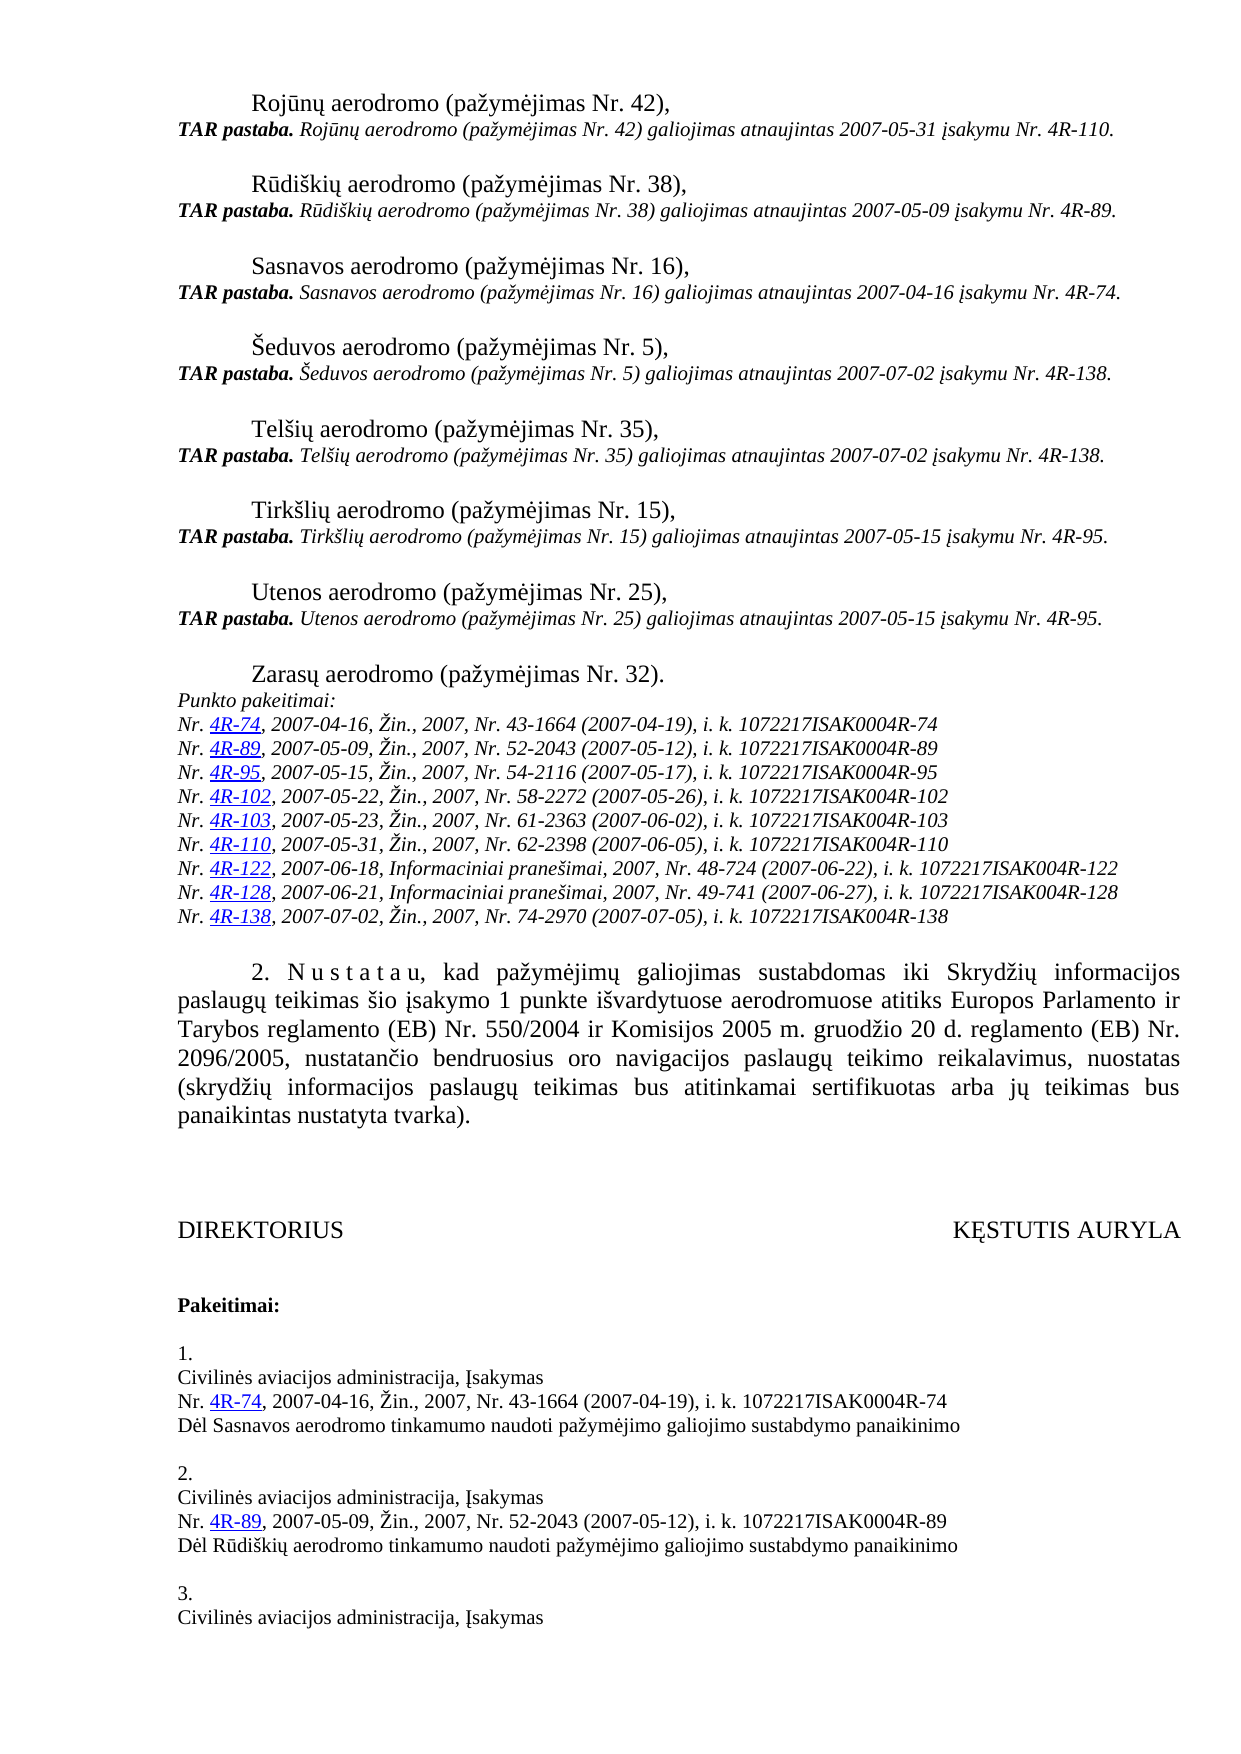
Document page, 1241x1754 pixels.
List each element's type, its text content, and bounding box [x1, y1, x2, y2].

text Nr. 4R-110, 2007-05-31, Žin., 2007, Nr. 62-2398 (2007-06-05), i. k. 1072217ISAK004R-110 [177, 832, 1181, 856]
text TAR pastaba. Telšių aerodromo (pažymėjimas Nr. 35) galiojimas atnaujintas 2007-07-02 įsakymu Nr. 4R-138. [177, 443, 1181, 467]
text TAR pastaba. Šeduvos aerodromo (pažymėjimas Nr. 5) galiojimas atnaujintas 2007-07-02 įsakymu Nr. 4R-138. [177, 361, 1181, 385]
text 3. [177, 1581, 1181, 1605]
text Nr. 4R-89, 2007-05-09, Žin., 2007, Nr. 52-2043 (2007-05-12), i. k. 1072217ISAK0004R-89 [177, 1509, 1181, 1533]
text Nr. 4R-138, 2007-07-02, Žin., 2007, Nr. 74-2970 (2007-07-05), i. k. 1072217ISAK004R-138 [177, 904, 1181, 928]
text Pakeitimai: [177, 1292, 1181, 1317]
text 2. Nustatau, kad pažymėjimų galiojimas sustabdomas iki Skrydžių informacijos paslaugų teikimas šio įsakymo 1 punkte išvardytuose aerodromuose atitiks Europos Parlamento ir Tarybos reglamento (EB) Nr. 550/2004 ir Komisijos 2005 m. gruodžio 20 d. reglamento (EB) Nr. 2096/2005, nustatančio bendruosius oro navigacijos paslaugų teikimo reikalavimus, nuostatas (skrydžių informacijos paslaugų teikimas bus atitinkamai sertifikuotas arba jų teikimas bus panaikintas nustatyta tvarka). [177, 957, 1181, 1129]
text DIREKTORIUS KĘSTUTIS AURYLA [177, 1216, 1181, 1244]
text Sasnavos aerodromo (pažymėjimas Nr. 16), [177, 251, 1181, 280]
text TAR pastaba. Rūdiškių aerodromo (pažymėjimas Nr. 38) galiojimas atnaujintas 2007-05-09 įsakymu Nr. 4R-89. [177, 198, 1181, 222]
text 1. [177, 1341, 1181, 1365]
text Nr. 4R-122, 2007-06-18, Informaciniai pranešimai, 2007, Nr. 48-724 (2007-06-22), i. k. 1072217ISAK004R-122 [177, 856, 1181, 880]
text Utenos aerodromo (pažymėjimas Nr. 25), [177, 577, 1181, 606]
text Civilinės aviacijos administracija, Įsakymas [177, 1605, 1181, 1629]
text TAR pastaba. Rojūnų aerodromo (pažymėjimas Nr. 42) galiojimas atnaujintas 2007-05-31 įsakymu Nr. 4R-110. [177, 117, 1181, 141]
text Tirkšlių aerodromo (pažymėjimas Nr. 15), [177, 496, 1181, 524]
text Nr. 4R-128, 2007-06-21, Informaciniai pranešimai, 2007, Nr. 49-741 (2007-06-27), i. k. 1072217ISAK004R-128 [177, 880, 1181, 904]
text Rojūnų aerodromo (pažymėjimas Nr. 42), [177, 88, 1181, 117]
text Dėl Rūdiškių aerodromo tinkamumo naudoti pažymėjimo galiojimo sustabdymo panaikinimo [177, 1533, 1181, 1557]
text Rūdiškių aerodromo (pažymėjimas Nr. 38), [177, 169, 1181, 198]
text Civilinės aviacijos administracija, Įsakymas [177, 1365, 1181, 1389]
text TAR pastaba. Sasnavos aerodromo (pažymėjimas Nr. 16) galiojimas atnaujintas 2007-04-16 įsakymu Nr. 4R-74. [177, 280, 1181, 304]
text Telšių aerodromo (pažymėjimas Nr. 35), [177, 414, 1181, 443]
text Nr. 4R-74, 2007-04-16, Žin., 2007, Nr. 43-1664 (2007-04-19), i. k. 1072217ISAK0004R-74 [177, 1389, 1181, 1413]
text Nr. 4R-103, 2007-05-23, Žin., 2007, Nr. 61-2363 (2007-06-02), i. k. 1072217ISAK004R-103 [177, 808, 1181, 832]
text Punkto pakeitimai: [177, 687, 1181, 712]
text Civilinės aviacijos administracija, Įsakymas [177, 1485, 1181, 1509]
text Nr. 4R-102, 2007-05-22, Žin., 2007, Nr. 58-2272 (2007-05-26), i. k. 1072217ISAK004R-102 [177, 784, 1181, 808]
text TAR pastaba. Utenos aerodromo (pažymėjimas Nr. 25) galiojimas atnaujintas 2007-05-15 įsakymu Nr. 4R-95. [177, 606, 1181, 630]
text Nr. 4R-74, 2007-04-16, Žin., 2007, Nr. 43-1664 (2007-04-19), i. k. 1072217ISAK0004R-74 [177, 712, 1181, 736]
text Dėl Sasnavos aerodromo tinkamumo naudoti pažymėjimo galiojimo sustabdymo panaikinimo [177, 1413, 1181, 1437]
text TAR pastaba. Tirkšlių aerodromo (pažymėjimas Nr. 15) galiojimas atnaujintas 2007-05-15 įsakymu Nr. 4R-95. [177, 524, 1181, 548]
text Nr. 4R-89, 2007-05-09, Žin., 2007, Nr. 52-2043 (2007-05-12), i. k. 1072217ISAK0004R-89 [177, 736, 1181, 760]
text Šeduvos aerodromo (pažymėjimas Nr. 5), [177, 332, 1181, 361]
text Nr. 4R-95, 2007-05-15, Žin., 2007, Nr. 54-2116 (2007-05-17), i. k. 1072217ISAK0004R-95 [177, 760, 1181, 784]
text Zarasų aerodromo (pažymėjimas Nr. 32). [177, 659, 1181, 687]
text 2. [177, 1461, 1181, 1485]
